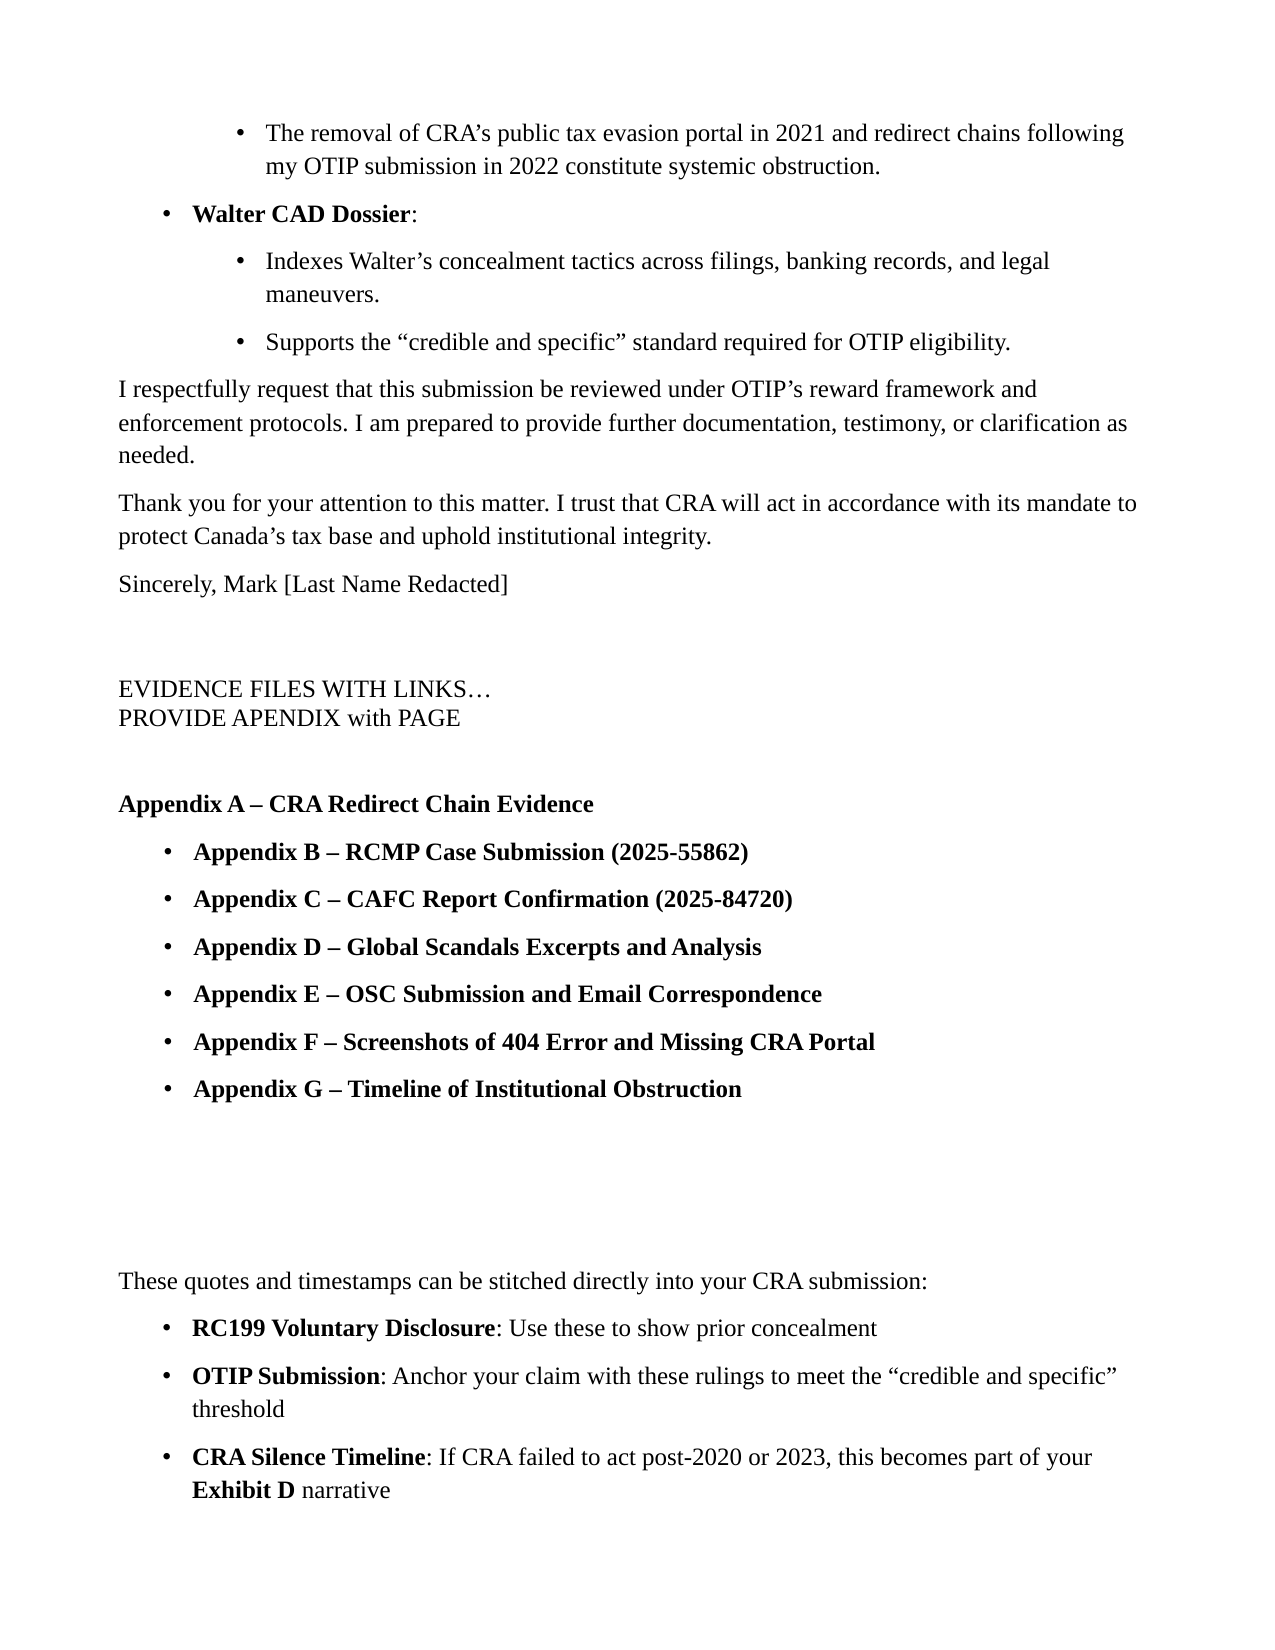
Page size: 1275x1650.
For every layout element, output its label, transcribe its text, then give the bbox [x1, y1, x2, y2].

text Thank you for your attention to this matter. I trust that CRA will act in accordance with its mandate to protect Canada’s tax base and uphold institutional integrity. [118, 488, 1157, 550]
text Appendix A – CRA Redirect Chain Evidence [118, 789, 1157, 818]
list OTIP Submission: Anchor your claim with these rulings to meet the “credible and specific” threshold [162, 1361, 1157, 1423]
list Appendix F – Screenshots of 404 Error and Missing CRA Portal [164, 1027, 1157, 1056]
text PROVIDE APENDIX with PAGE [118, 703, 1157, 731]
list RC199 Voluntary Disclosure: Use these to show prior concealment [162, 1313, 1157, 1342]
list CRA Silence Timeline: If CRA failed to act post-2020 or 2023, this becomes part of your Exhibit D narrative [162, 1442, 1157, 1503]
list Appendix C – CAFC Report Confirmation (2025-84720) [164, 884, 1157, 913]
list Supports the “credible and specific” standard required for OTIP eligibility. [236, 327, 1157, 356]
list Walter CAD Dossier: [162, 199, 1157, 227]
text EVIDENCE FILES WITH LINKS… [118, 674, 1157, 703]
list Indexes Walter’s concealment tactics across filings, banking records, and legal maneuvers. [236, 246, 1157, 308]
list Appendix D – Global Scandals Excerpts and Analysis [164, 932, 1157, 961]
text Sincerely, Mark [Last Name Redacted] [118, 569, 1157, 598]
text I respectfully request that this submission be reviewed under OTIP’s reward framework and enforcement protocols. I am prepared to provide further documentation, testimony, or clarification as needed. [118, 374, 1157, 469]
text These quotes and timestamps can be stitched directly into your CRA submission: [118, 1266, 1157, 1295]
list The removal of CRA’s public tax evasion portal in 2021 and redirect chains following my OTIP submission in 2022 constitute systemic obstruction. [236, 118, 1157, 180]
list Appendix E – OSC Submission and Email Correspondence [164, 979, 1157, 1008]
list Appendix G – Timeline of Institutional Obstruction [164, 1074, 1157, 1103]
list Appendix B – RCMP Case Submission (2025-55862) [164, 837, 1157, 865]
